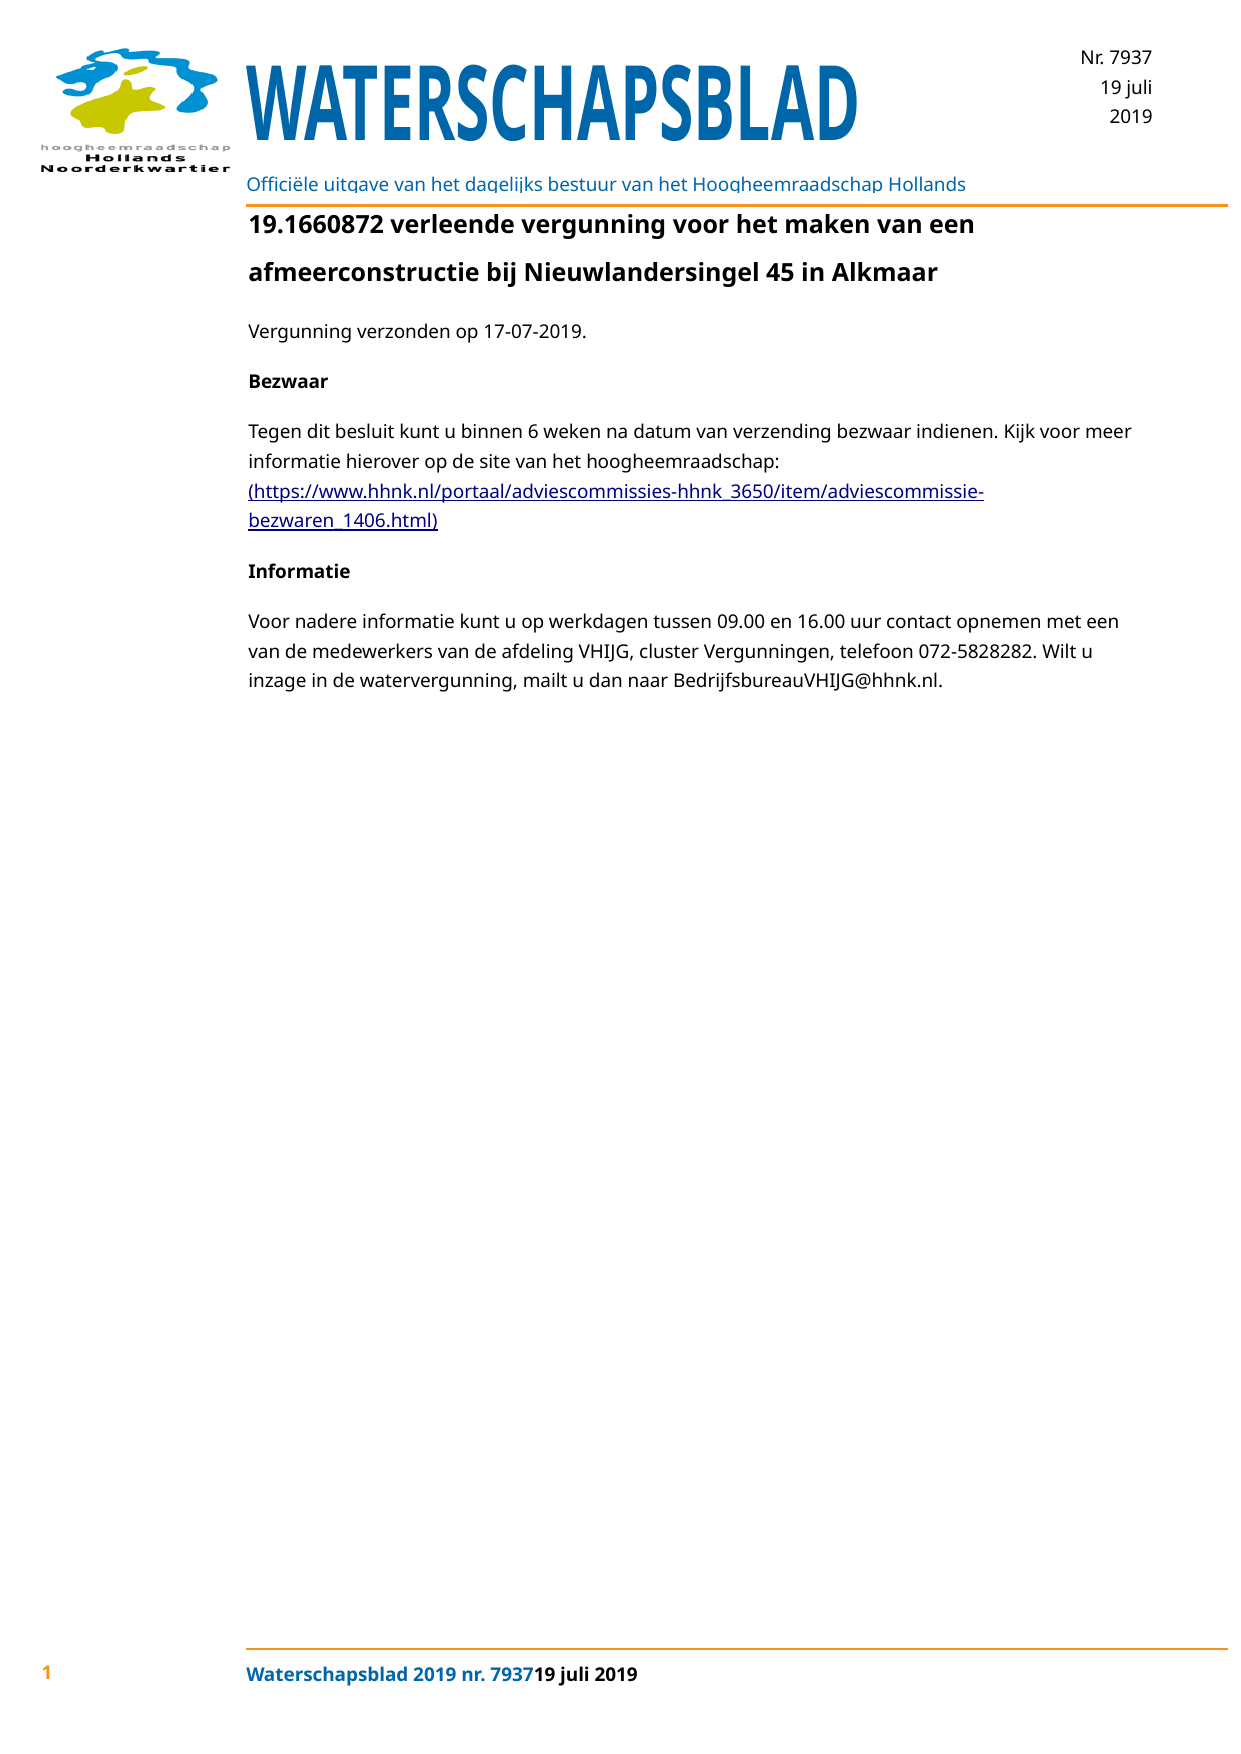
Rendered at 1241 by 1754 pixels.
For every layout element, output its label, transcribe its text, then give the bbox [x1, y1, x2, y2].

text Vergunning verzonden op 17-07-2019. [248, 318, 1152, 344]
text Informatie [248, 558, 1152, 584]
text Tegen dit besluit kunt u binnen 6 weken na datum van verzending bezwaar indienen. Kijk voor meer informatie hierover op de site van het hoogheemraadschap: (https://www.hhnk.nl/portaal/adviescommissies-hhnk_3650/item/adviescommissie-bezwaren_1406.html) [248, 419, 1152, 533]
picture [41, 47, 231, 172]
text 19.1660872 verleende vergunning voor het maken van een afmeerconstructie bij Nieuwlandersingel 45 in Alkmaar [248, 207, 1152, 288]
text Voor nadere informatie kunt u op werkdagen tussen 09.00 en 16.00 uur contact opnemen met een van de medewerkers van de afdeling VHIJG, cluster Vergunningen, telefoon 072-5828282. Wilt u inzage in de watervergunning, mailt u dan naar BedrijfsbureauVHIJG@hhnk.nl. [248, 608, 1152, 693]
text Bezwaar [248, 368, 1152, 394]
